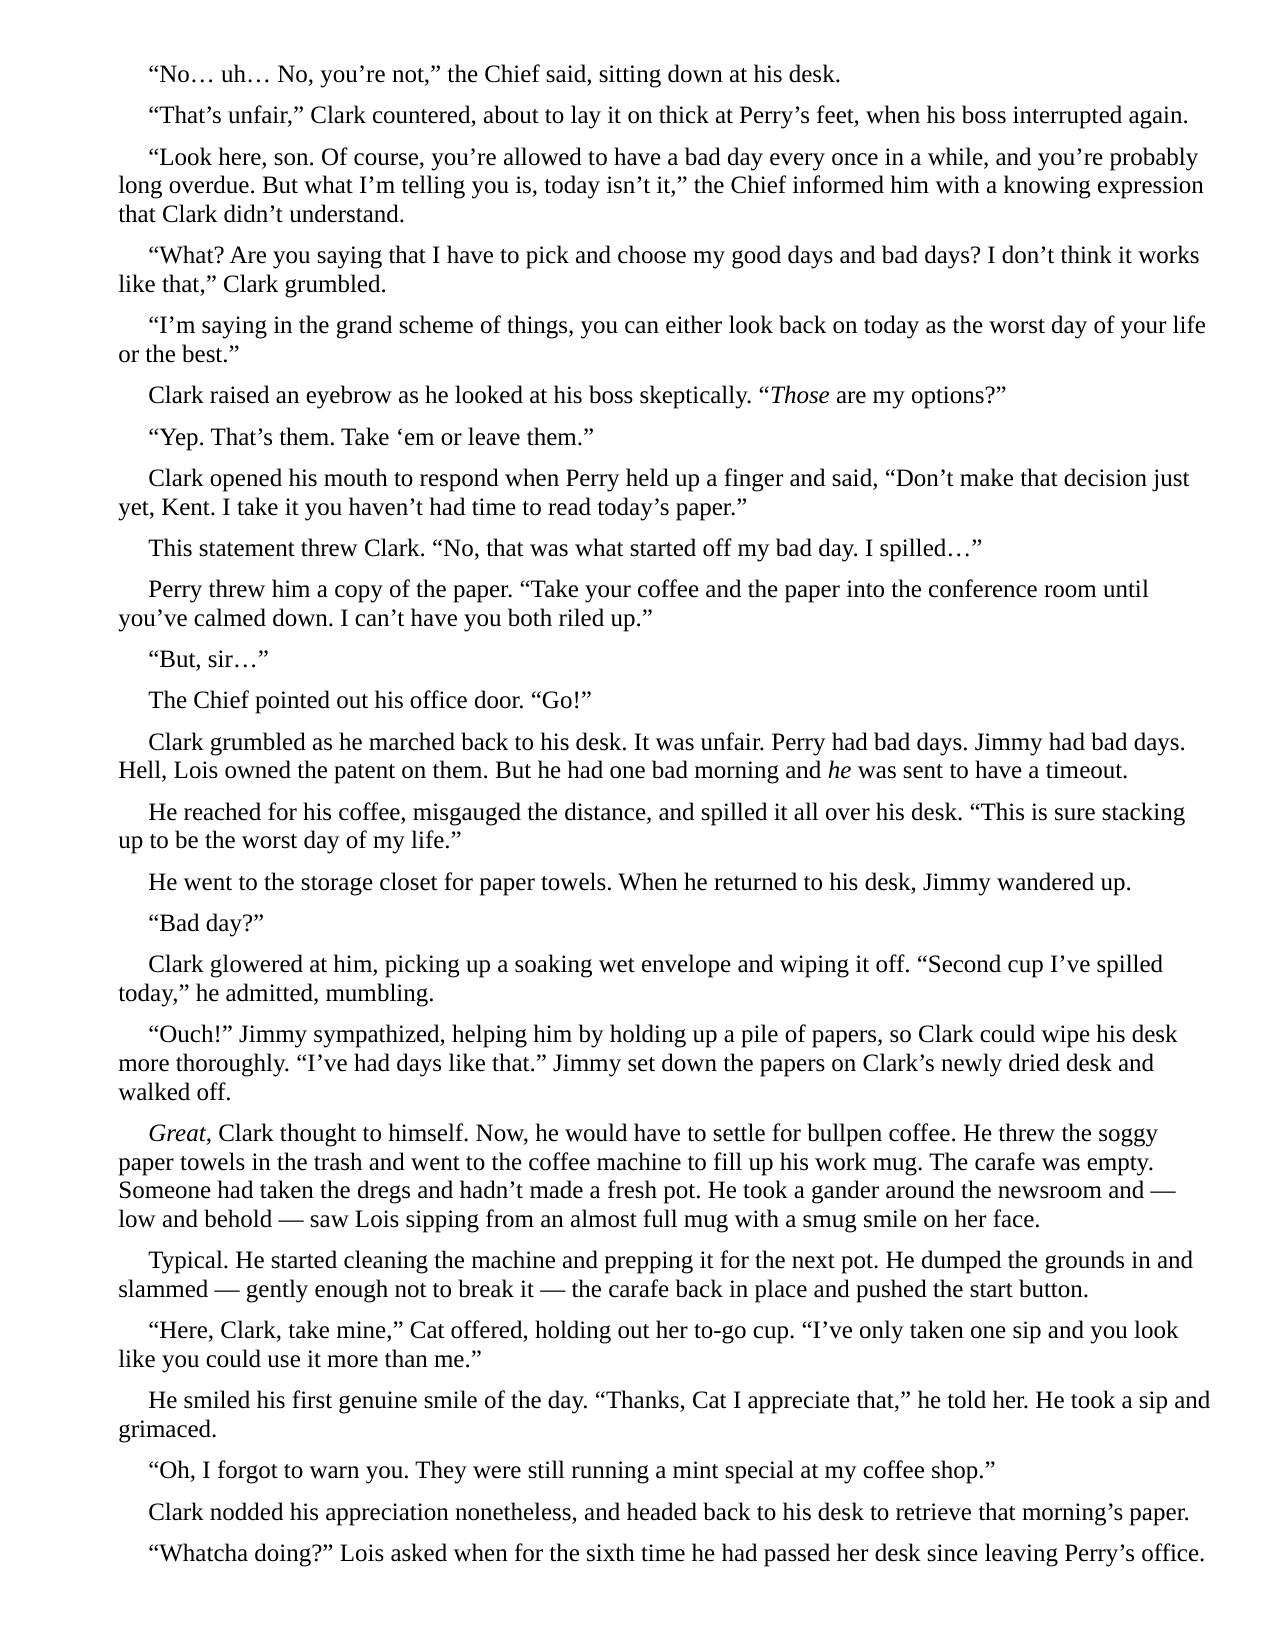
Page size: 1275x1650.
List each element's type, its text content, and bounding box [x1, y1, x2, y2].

text Clark glowered at him, picking up a soaking wet envelope and wiping it off. “Second cup I’ve spilled today,” he admitted, mumbling. [118, 949, 1216, 1007]
text “What? Are you saying that I have to pick and choose my good days and bad days? I don’t think it works like that,” Clark grumbled. [118, 240, 1216, 298]
text Typical. He started cleaning the machine and prepping it for the next pot. He dumped the grounds in and slammed — gently enough not to break it — the carafe back in place and pushed the start button. [118, 1245, 1216, 1303]
text “Bad day?” [118, 908, 1216, 937]
text “Look here, son. Of course, you’re allowed to have a bad day every once in a while, and you’re probably long overdue. But what I’m telling you is, today isn’t it,” the Chief informed him with a knowing expression that Clark didn’t understand. [118, 142, 1216, 228]
text “Ouch!” Jimmy sympathized, helping him by holding up a pile of papers, so Clark could wipe his desk more thoroughly. “I’ve had days like that.” Jimmy set down the papers on Clark’s newly dried desk and walked off. [118, 1019, 1216, 1105]
text “Here, Clark, take mine,” Cat offered, holding out her to-go cup. “I’ve only taken one sip and you look like you could use it more than me.” [118, 1315, 1216, 1373]
text Clark grumbled as he marched back to his desk. It was unfair. Perry had bad days. Jimmy had bad days. Hell, Lois owned the patent on them. But he had one bad morning and he was sent to have a timeout. [118, 727, 1216, 784]
text Clark nodded his appreciation nonetheless, and headed back to his desk to retrieve that morning’s paper. [118, 1497, 1216, 1525]
text Great, Clark thought to himself. Now, he would have to settle for bullpen coffee. He threw the soggy paper towels in the trash and went to the coffee machine to fill up his work mug. The carafe was empty. Someone had taken the dregs and hadn’t made a fresh pot. He took a gander around the newsroom and — low and behold — saw Lois sipping from an almost full mug with a smug smile on her face. [118, 1118, 1216, 1233]
text Perry threw him a copy of the paper. “Take your coffee and the paper into the conference room until you’ve calmed down. I can’t have you both riled up.” [118, 574, 1216, 632]
text This statement threw Clark. “No, that was what started off my bad day. I spilled…” [118, 533, 1216, 562]
text “Yep. That’s them. Take ‘em or leave them.” [118, 422, 1216, 450]
text “But, sir…” [118, 644, 1216, 673]
text “Oh, I forgot to warn you. They were still running a mint special at my coffee shop.” [118, 1455, 1216, 1484]
text He smiled his first genuine smile of the day. “Thanks, Cat I appreciate that,” he told her. He took a sip and grimaced. [118, 1385, 1216, 1443]
text “That’s unfair,” Clark countered, about to lay it on thick at Perry’s feet, when his boss interrupted again. [118, 100, 1216, 129]
text The Chief pointed out his office door. “Go!” [118, 685, 1216, 714]
text Clark opened his mouth to respond when Perry held up a finger and said, “Don’t make that decision just yet, Kent. I take it you haven’t had time to read today’s paper.” [118, 463, 1216, 520]
text “Whatcha doing?” Lois asked when for the sixth time he had passed her desk since leaving Perry’s office. [118, 1538, 1216, 1567]
text “No… uh… No, you’re not,” the Chief said, sitting down at his desk. [118, 59, 1216, 88]
text He reached for his coffee, misgauged the distance, and spilled it all over his desk. “This is sure stacking up to be the worst day of my life.” [118, 797, 1216, 854]
text He went to the storage closet for paper towels. When he returned to his desk, Jimmy wandered up. [118, 867, 1216, 895]
text “I’m saying in the grand scheme of things, you can either look back on today as the worst day of your life or the best.” [118, 310, 1216, 368]
text Clark raised an eyebrow as he looked at his boss skeptically. “Those are my options?” [118, 380, 1216, 409]
